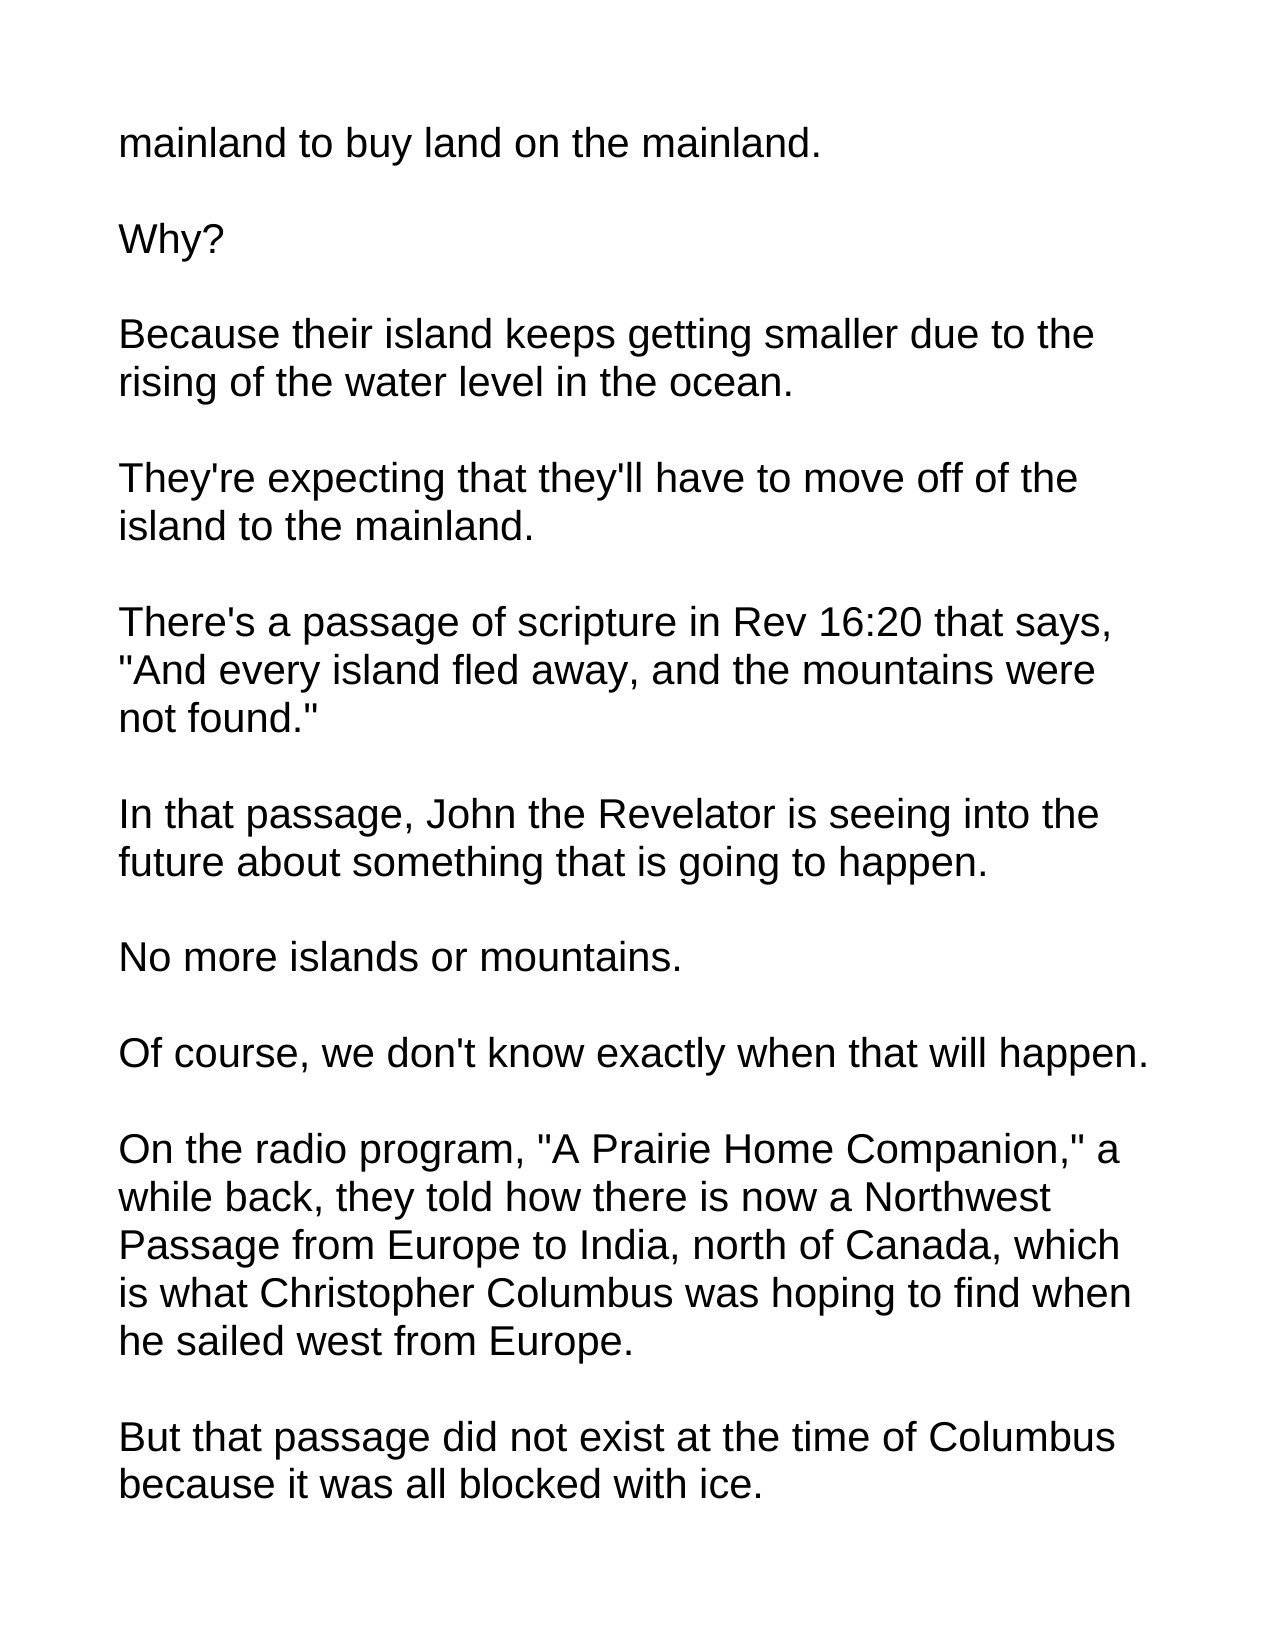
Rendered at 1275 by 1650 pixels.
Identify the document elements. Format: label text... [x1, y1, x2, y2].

text In that passage, John the Revelator is seeing into the future about something that is going to happen. [118, 789, 1157, 885]
text There's a passage of scripture in Rev 16:20 that says, "And every island fled away, and the mountains were not found." [118, 597, 1157, 741]
text They're expecting that they'll have to move off of the island to the mainland. [118, 453, 1157, 549]
text mainland to buy land on the mainland. [118, 118, 1157, 166]
text On the radio program, "A Prairie Home Companion," a while back, they told how there is now a Northwest Passage from Europe to India, north of Canada, which is what Christopher Columbus was hoping to find when he sailed west from Europe. [118, 1124, 1157, 1364]
text No more islands or mountains. [118, 933, 1157, 981]
text Of course, we don't know exactly when that will happen. [118, 1028, 1157, 1076]
text But that passage did not exist at the time of Columbus because it was all blocked with ice. [118, 1412, 1157, 1508]
text Because their island keeps getting smaller due to the rising of the water level in the ocean. [118, 310, 1157, 406]
text Why? [118, 214, 1157, 262]
